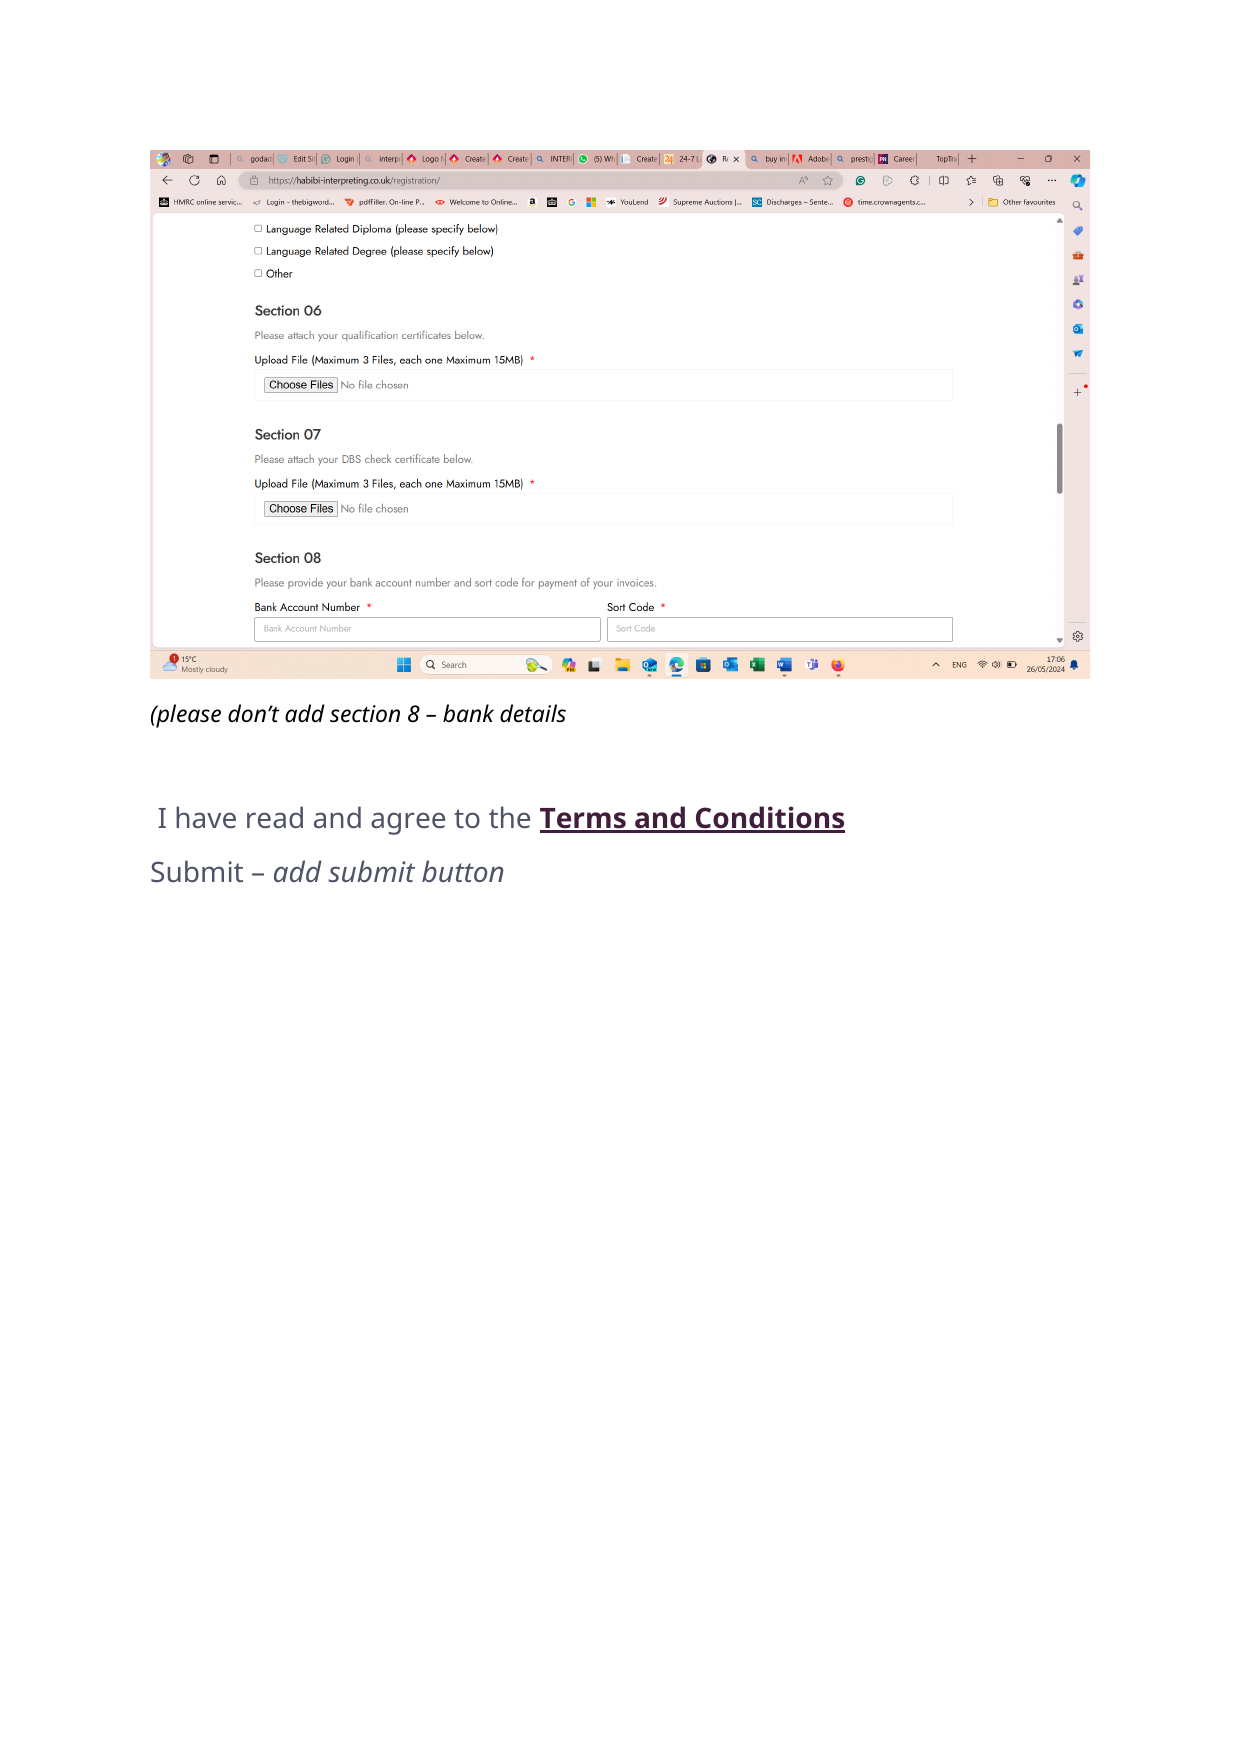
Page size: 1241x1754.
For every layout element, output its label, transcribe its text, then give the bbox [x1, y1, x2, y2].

text Submit – add submit button [150, 852, 1090, 890]
text I have read and agree to the Terms and Conditions [150, 798, 1090, 836]
text (please don’t add section 8 – bank details [150, 698, 1090, 729]
